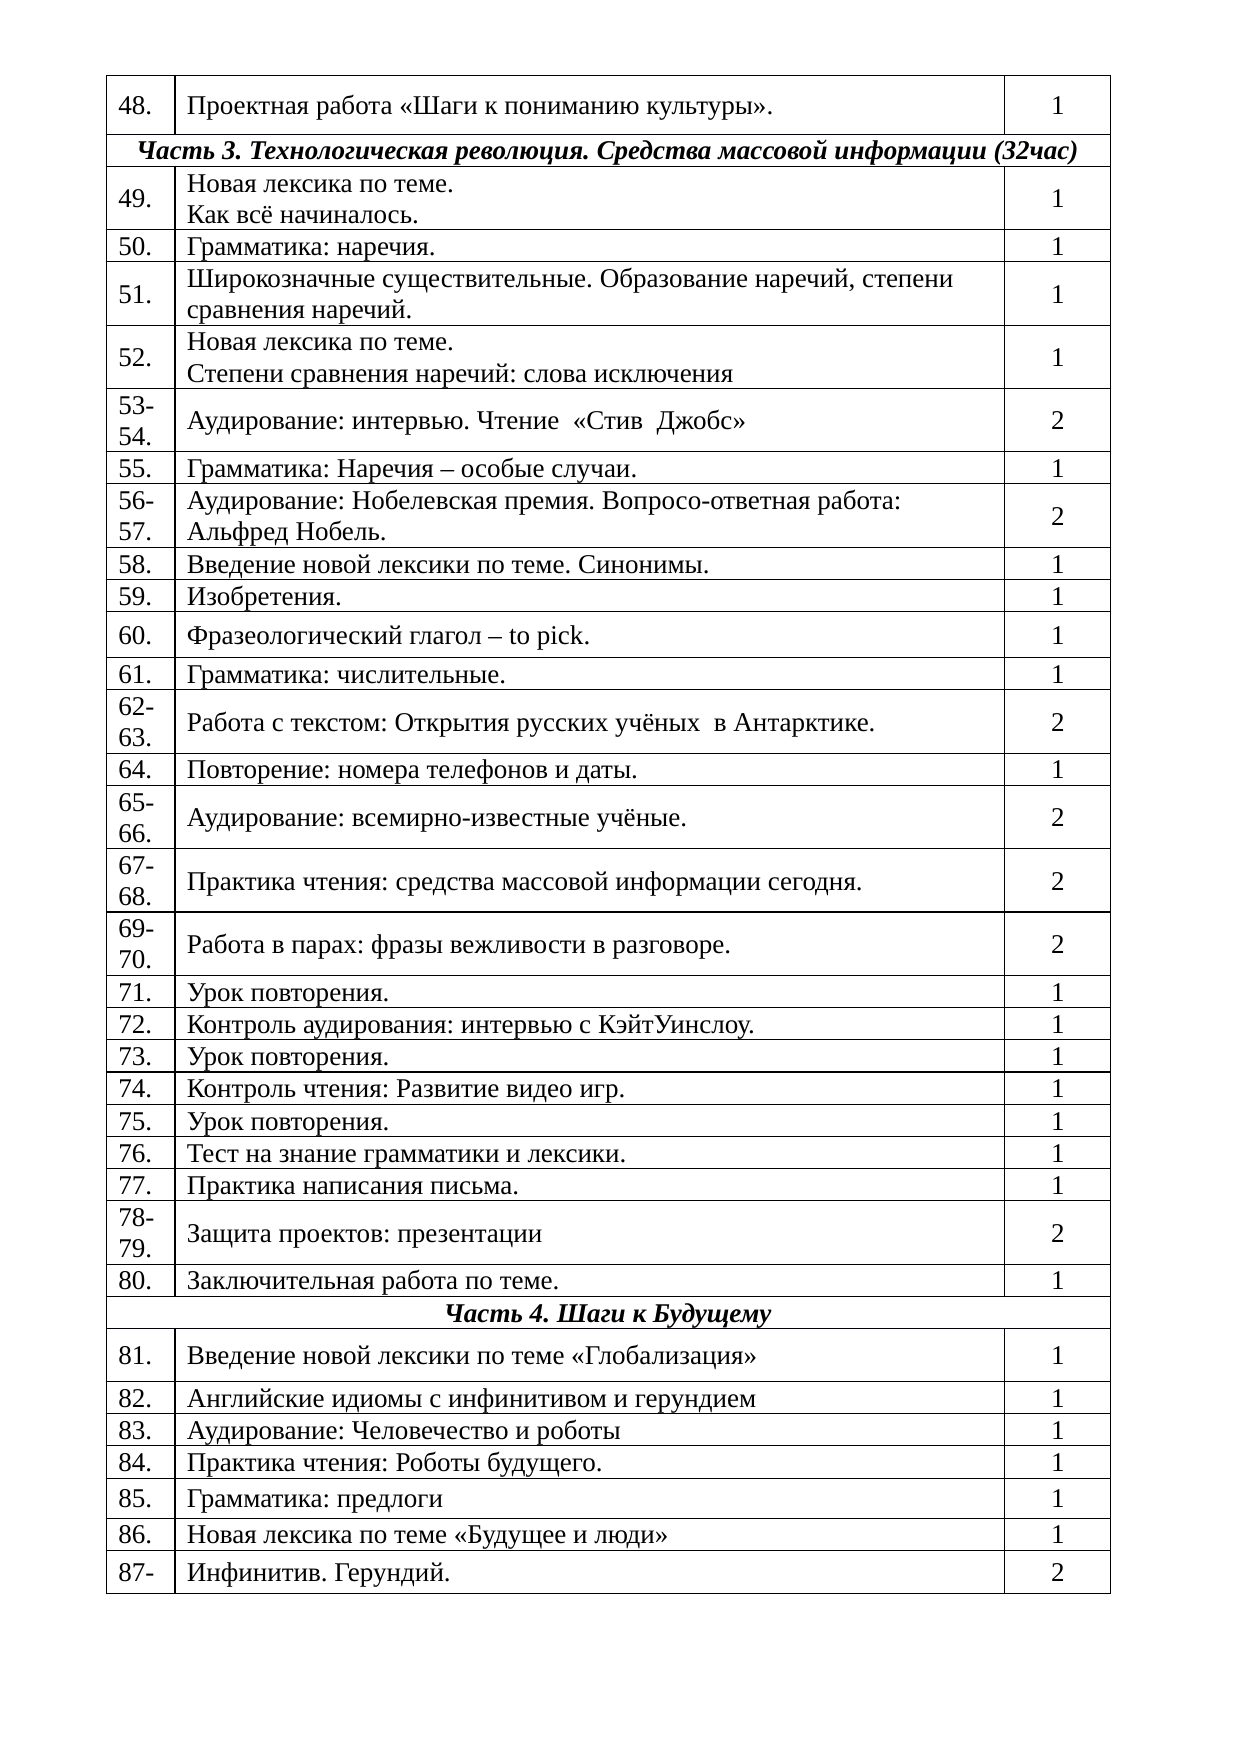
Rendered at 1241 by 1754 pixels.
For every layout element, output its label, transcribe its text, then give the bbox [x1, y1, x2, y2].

table_cell 1 [1005, 612, 1110, 657]
table_cell 81. [107, 1329, 174, 1381]
table_cell 60. [107, 612, 174, 657]
table_cell Аудирование: интервью. Чтение «Стив Джобс» [176, 389, 1004, 451]
table_cell 1 [1005, 262, 1110, 324]
table_cell 1 [1005, 658, 1110, 689]
table_cell 1 [1005, 754, 1110, 785]
table_cell 1 [1005, 1265, 1110, 1296]
table_cell Изобретения. [176, 580, 1004, 611]
table_cell 52. [107, 326, 174, 388]
table_cell Введение новой лексики по теме. Синонимы. [176, 548, 1004, 579]
table_cell 1 [1005, 1382, 1110, 1413]
table_cell 69-70. [107, 913, 174, 975]
table_cell 67-68. [107, 849, 174, 911]
table_cell 1 [1005, 167, 1110, 229]
table_cell 1 [1005, 548, 1110, 579]
table_cell 72. [107, 1008, 174, 1039]
table_cell 2 [1005, 849, 1110, 911]
table_cell Защита проектов: презентации [176, 1201, 1004, 1263]
table_cell Новая лексика по теме. Как всё начиналось. [176, 167, 1004, 229]
table_cell Фразеологический глагол – to pick. [176, 612, 1004, 657]
table_cell 2 [1005, 484, 1110, 547]
table_cell 59. [107, 580, 174, 611]
table_cell 49. [107, 167, 174, 229]
table_cell Новая лексика по теме. Степени сравнения наречий: слова исключения [176, 326, 1004, 388]
table_cell 56-57. [107, 484, 174, 547]
table_cell Новая лексика по теме «Будущее и люди» [176, 1519, 1004, 1550]
table_cell 85. [107, 1479, 174, 1518]
table_cell 2 [1005, 1201, 1110, 1263]
table_cell 55. [107, 452, 174, 483]
table_cell 50. [107, 230, 174, 261]
table_cell 82. [107, 1382, 174, 1413]
table_cell 2 [1005, 913, 1110, 975]
table_cell 51. [107, 262, 174, 324]
table_cell 61. [107, 658, 174, 689]
table_cell 83. [107, 1414, 174, 1445]
table_cell Аудирование: Человечество и роботы [176, 1414, 1004, 1445]
table_cell 1 [1005, 580, 1110, 611]
table_cell Практика чтения: Роботы будущего. [176, 1446, 1004, 1477]
table_cell 1 [1005, 976, 1110, 1007]
table_cell Урок повторения. [176, 1105, 1004, 1136]
table_cell 73. [107, 1040, 174, 1071]
table_cell 58. [107, 548, 174, 579]
table_cell 1 [1005, 1446, 1110, 1477]
table_cell 2 [1005, 690, 1110, 753]
table_cell Практика написания письма. [176, 1169, 1004, 1200]
table_cell Грамматика: наречия. [176, 230, 1004, 261]
table_cell Грамматика: предлоги [176, 1479, 1004, 1518]
table_cell 75. [107, 1105, 174, 1136]
table_cell Аудирование: Нобелевская премия. Вопросо-ответная работа: Альфред Нобель. [176, 484, 1004, 547]
table_cell Инфинитив. Герундий. [176, 1551, 1004, 1593]
table_cell Работа с текстом: Открытия русских учёных в Антарктике. [176, 690, 1004, 753]
table_cell Проектная работа «Шаги к пониманию культуры». [176, 76, 1004, 133]
table_cell 64. [107, 754, 174, 785]
table_cell Урок повторения. [176, 976, 1004, 1007]
table_cell Работа в парах: фразы вежливости в разговоре. [176, 913, 1004, 975]
table_cell 2 [1005, 389, 1110, 451]
table_cell 65-66. [107, 786, 174, 848]
table_cell 84. [107, 1446, 174, 1477]
table_cell 1 [1005, 1008, 1110, 1039]
table_cell 71. [107, 976, 174, 1007]
table_cell 80. [107, 1265, 174, 1296]
table_cell 1 [1005, 1169, 1110, 1200]
table_cell 1 [1005, 1479, 1110, 1518]
table_cell 1 [1005, 230, 1110, 261]
table_cell 86. [107, 1519, 174, 1550]
table_cell Широкозначные существительные. Образование наречий, степени сравнения наречий. [176, 262, 1004, 324]
table_cell 1 [1005, 326, 1110, 388]
table_cell 1 [1005, 1414, 1110, 1445]
table_cell 87- [107, 1551, 174, 1593]
table_cell 76. [107, 1137, 174, 1168]
table_cell Контроль чтения: Развитие видео игр. [176, 1073, 1004, 1103]
table_cell 1 [1005, 452, 1110, 483]
table_cell Урок повторения. [176, 1040, 1004, 1071]
table_cell Практика чтения: средства массовой информации сегодня. [176, 849, 1004, 911]
table_cell 2 [1005, 1551, 1110, 1593]
table_cell Заключительная работа по теме. [176, 1265, 1004, 1296]
table_cell 1 [1005, 1105, 1110, 1136]
table_cell Контроль аудирования: интервью с КэйтУинслоу. [176, 1008, 1004, 1039]
table_cell 2 [1005, 786, 1110, 848]
table_cell 1 [1005, 1519, 1110, 1550]
table_cell Грамматика: Наречия – особые случаи. [176, 452, 1004, 483]
table_cell 1 [1005, 1073, 1110, 1103]
table_cell Грамматика: числительные. [176, 658, 1004, 689]
table_cell 74. [107, 1073, 174, 1103]
table_cell Часть 4. Шаги к Будущему [107, 1297, 1110, 1328]
table_cell 1 [1005, 76, 1110, 133]
table_cell 1 [1005, 1137, 1110, 1168]
table_cell Повторение: номера телефонов и даты. [176, 754, 1004, 785]
table_cell 78-79. [107, 1201, 174, 1263]
table_cell 53-54. [107, 389, 174, 451]
table_cell Часть 3. Технологическая революция. Средства массовой информации (32час) [107, 135, 1110, 166]
table_cell 62-63. [107, 690, 174, 753]
table_cell 1 [1005, 1040, 1110, 1071]
table_cell Введение новой лексики по теме «Глобализация» [176, 1329, 1004, 1381]
table_cell 77. [107, 1169, 174, 1200]
table_cell Аудирование: всемирно-известные учёные. [176, 786, 1004, 848]
table_cell Тест на знание грамматики и лексики. [176, 1137, 1004, 1168]
table_cell 48. [107, 76, 174, 133]
table_cell Английские идиомы с инфинитивом и герундием [176, 1382, 1004, 1413]
table_cell 1 [1005, 1329, 1110, 1381]
